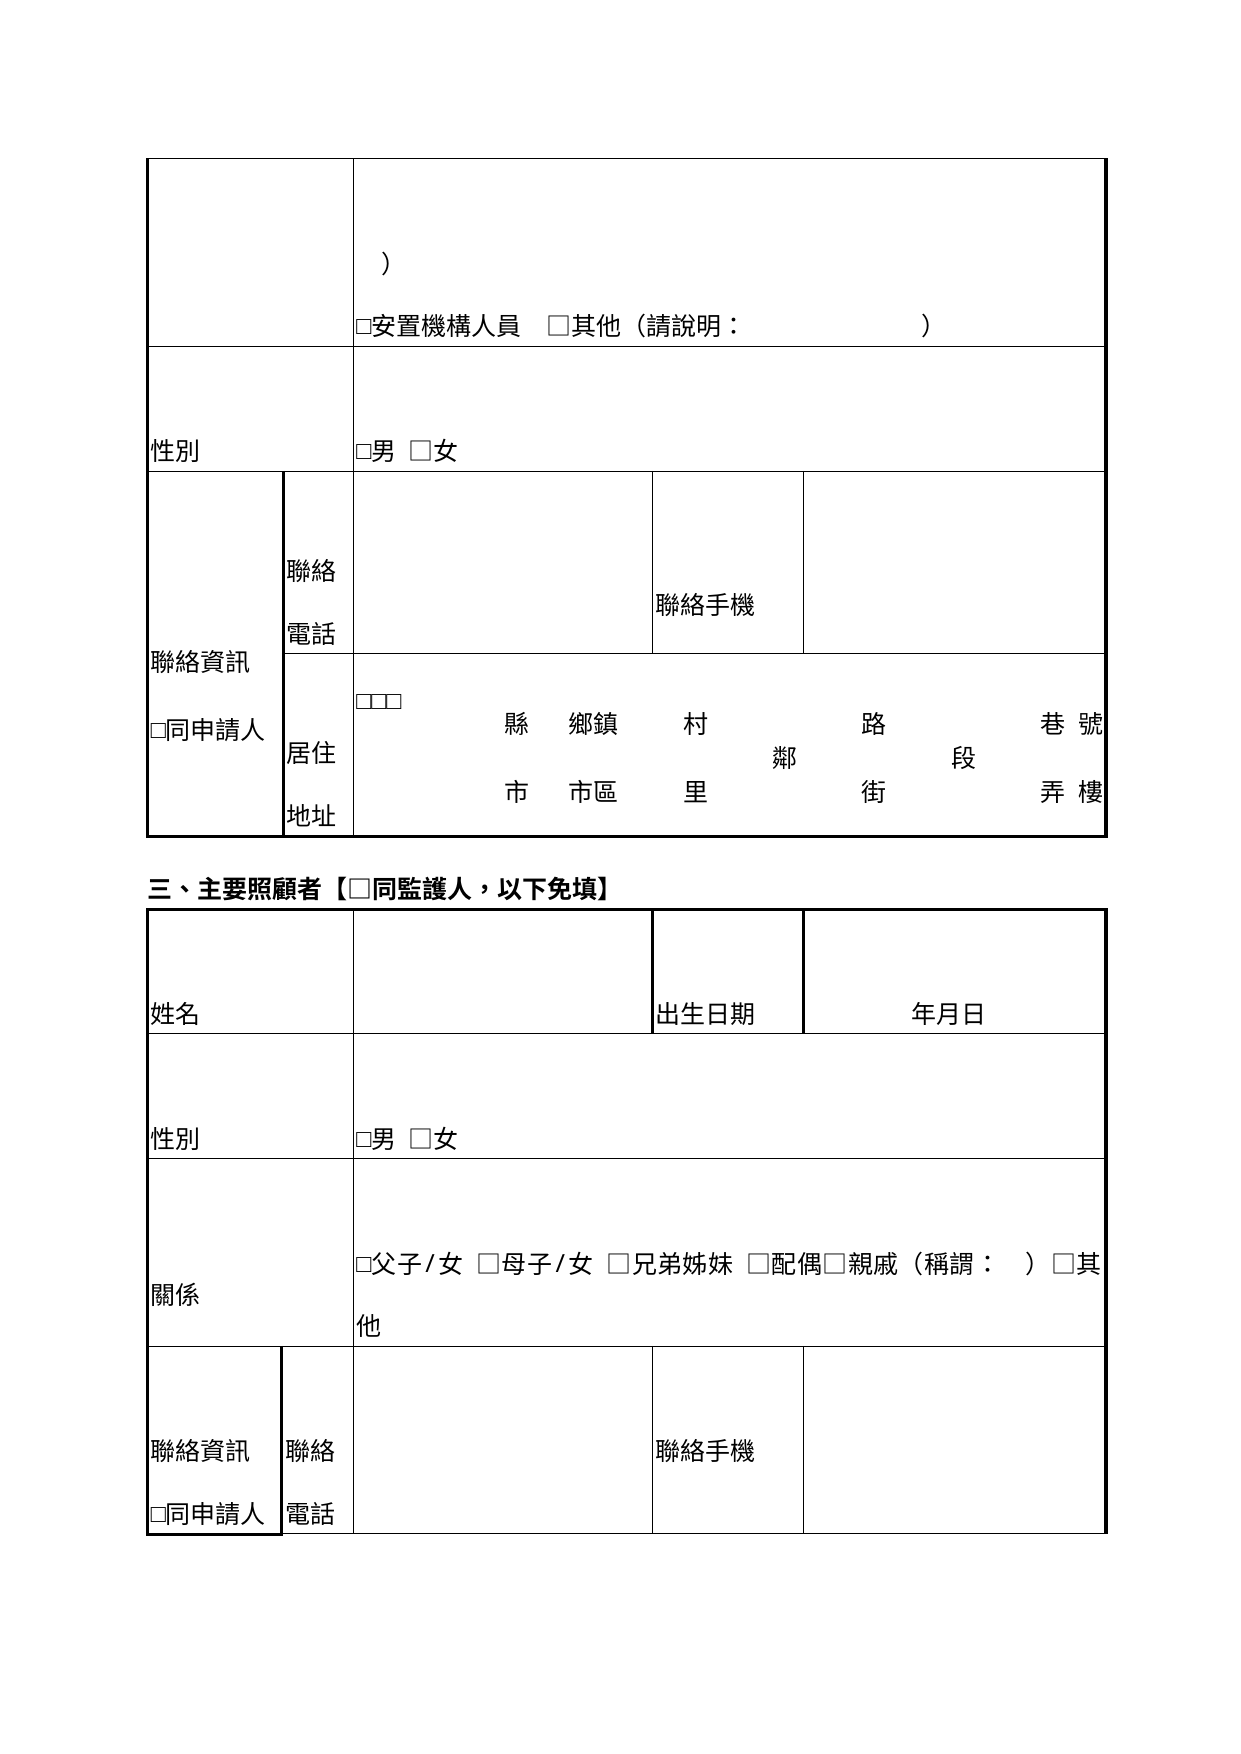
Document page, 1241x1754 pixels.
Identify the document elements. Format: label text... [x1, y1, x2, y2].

table_cell 鄰 [711, 654, 800, 835]
table_cell 路 街 [800, 654, 889, 835]
table_cell 聯絡手機 [653, 472, 803, 653]
table_cell 居住地址 [285, 654, 353, 835]
table_cell 巷 弄 [979, 654, 1068, 835]
table_cell □男 □女 [354, 347, 1104, 471]
table_cell 性別 [149, 347, 353, 471]
table_header [354, 911, 651, 1033]
table_cell [354, 1347, 652, 1533]
text 三、主要照顧者【□同監護人，以下免填】 [148, 846, 1093, 908]
table_cell 段 [889, 654, 979, 835]
table_cell ） □安置機構人員 □其他（請說明： ） [354, 159, 1104, 346]
table_cell 聯絡資訊 □同申請人 [149, 1347, 280, 1533]
table_cell 縣 市 [443, 654, 532, 835]
table_cell [804, 1347, 1104, 1533]
table_header 姓名 [149, 911, 353, 1033]
table_cell 聯絡電話 [285, 472, 353, 653]
table_cell 聯絡資訊 □同申請人 [149, 472, 282, 835]
table_cell 鄉鎮 市區 [532, 654, 621, 835]
table_cell □□□ [354, 654, 443, 835]
table_cell 號 樓 [1068, 654, 1104, 835]
table_cell 關係 [149, 1159, 353, 1346]
table_header 年月日 [805, 911, 1104, 1033]
table_cell [149, 159, 353, 346]
table_cell 性別 [149, 1034, 353, 1158]
table_cell [354, 472, 652, 653]
table_cell 聯絡手機 [653, 1347, 803, 1533]
table_cell □父子/女 □母子/女 □兄弟姊妹 □配偶□親戚（稱謂： ）□其他 [354, 1159, 1104, 1346]
table_cell □男 □女 [354, 1034, 1104, 1158]
table_cell [804, 472, 1104, 653]
table_cell 村 里 [621, 654, 711, 835]
table_cell 聯絡電話 [283, 1347, 353, 1533]
table_header 出生日期 [654, 911, 802, 1033]
